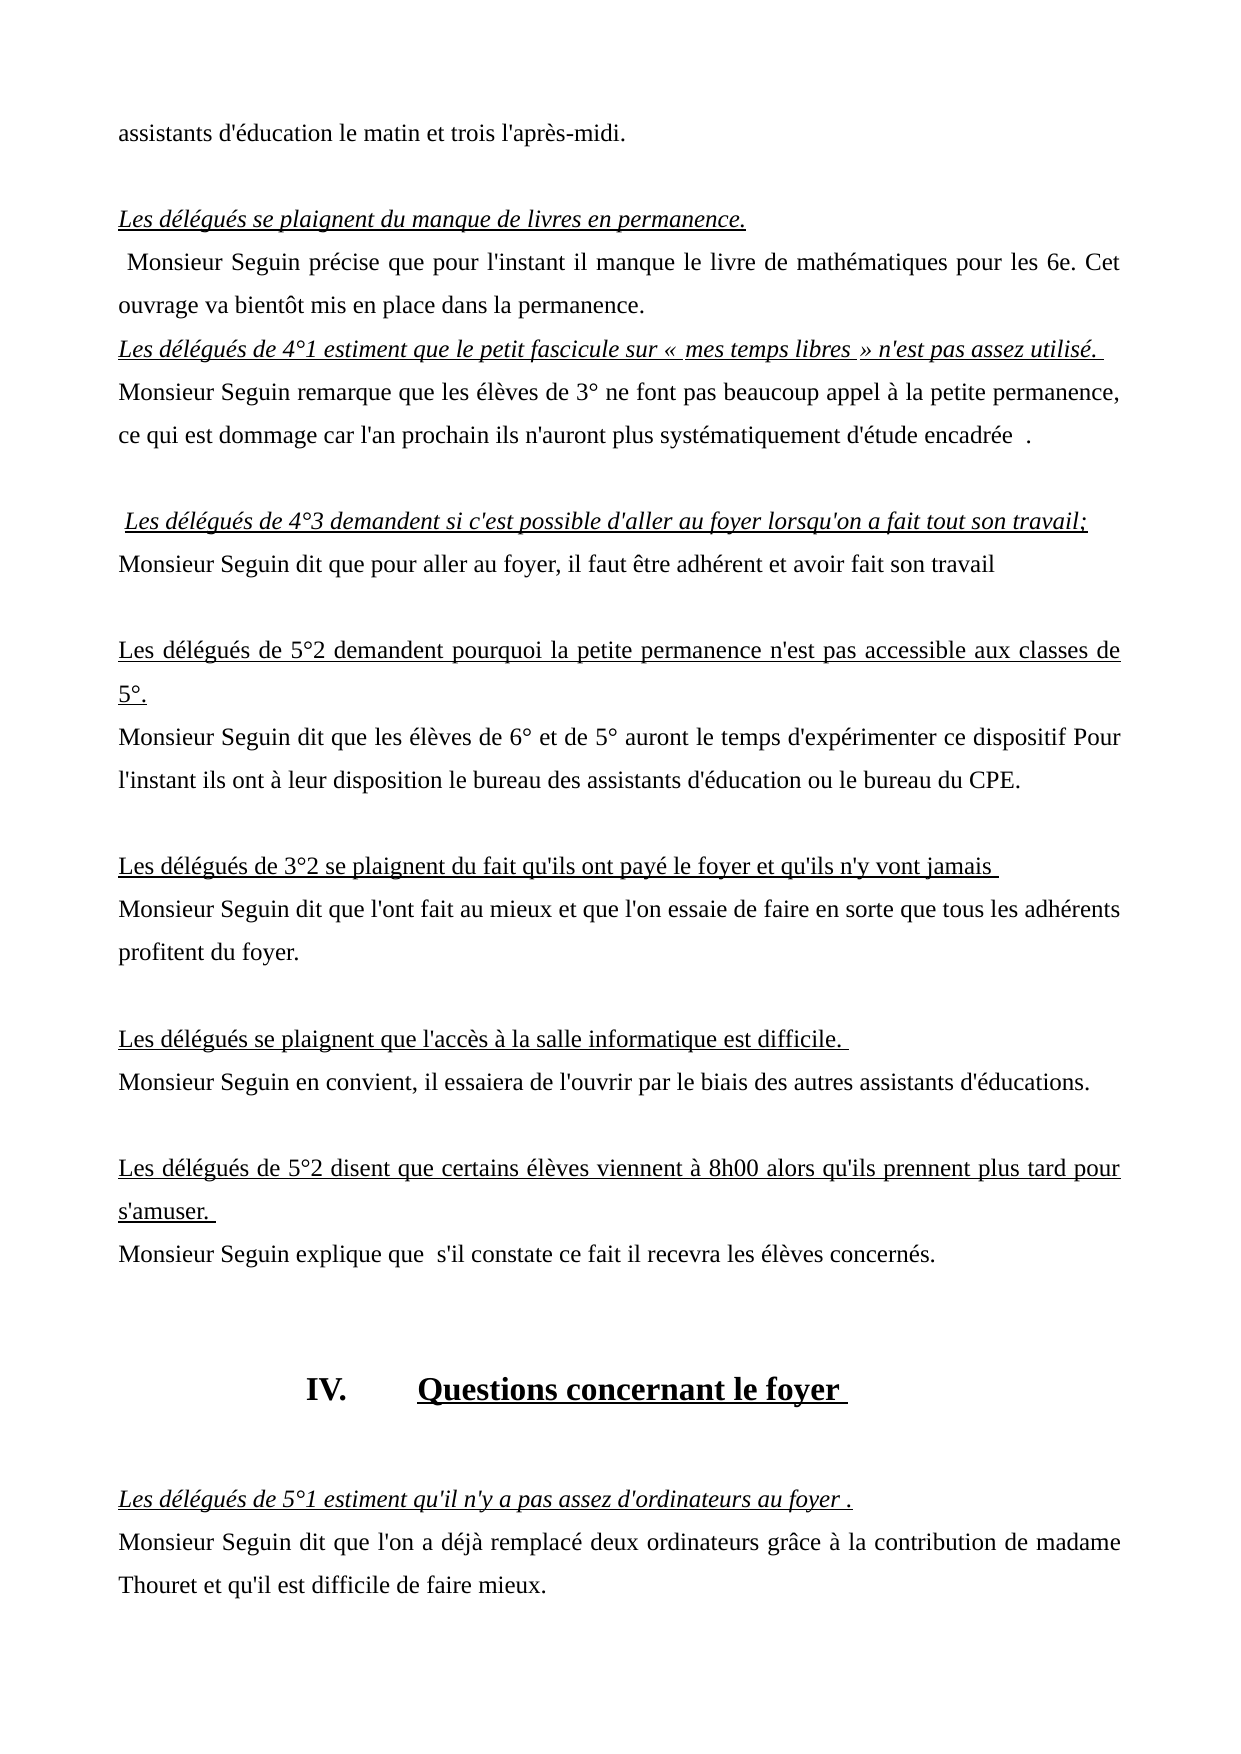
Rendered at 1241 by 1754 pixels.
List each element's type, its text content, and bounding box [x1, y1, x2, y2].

text Les délégués de 4°3 demandent si c'est possible d'aller au foyer lorsqu'on a fait tout son travail; [118, 506, 1122, 535]
text Monsieur Seguin remarque que les élèves de 3° ne font pas beaucoup appel à la petite permanence, ce qui est dommage car l'an prochain ils n'auront plus systématiquement d'étude encadrée . [118, 377, 1122, 449]
text Monsieur Seguin dit que l'on a déjà remplacé deux ordinateurs grâce à la contribution de madame Thouret et qu'il est difficile de faire mieux. [118, 1527, 1122, 1599]
text Monsieur Seguin précise que pour l'instant il manque le livre de mathématiques pour les 6e. Cet ouvrage va bientôt mis en place dans la permanence. [118, 247, 1122, 319]
text Les délégués de 5°2 disent que certains élèves viennent à 8h00 alors qu'ils prennent plus tard pour s'amuser. [118, 1153, 1122, 1225]
text Monsieur Seguin dit que l'ont fait au mieux et que l'on essaie de faire en sorte que tous les adhérents profitent du foyer. [118, 894, 1122, 966]
text Monsieur Seguin dit que les élèves de 6° et de 5° auront le temps d'expérimenter ce dispositif Pour l'instant ils ont à leur disposition le bureau des assistants d'éducation ou le bureau du CPE. [118, 722, 1122, 794]
text Les délégués de 3°2 se plaignent du fait qu'ils ont payé le foyer et qu'ils n'y vont jamais [118, 851, 1122, 880]
text Les délégués de 5°2 demandent pourquoi la petite permanence n'est pas accessible aux classes de 5°. [118, 636, 1122, 707]
text Monsieur Seguin dit que pour aller au foyer, il faut être adhérent et avoir fait son travail [118, 549, 1122, 578]
text Les délégués de 5°1 estiment qu'il n'y a pas assez d'ordinateurs au foyer . [118, 1484, 1122, 1512]
list Questions concernant le foyer [306, 1369, 1122, 1407]
text Les délégués se plaignent que l'accès à la salle informatique est difficile. [118, 1024, 1122, 1052]
text Les délégués se plaignent du manque de livres en permanence. [118, 204, 1122, 233]
text Monsieur Seguin explique que s'il constate ce fait il recevra les élèves concernés. [118, 1239, 1122, 1268]
text Les délégués de 4°1 estiment que le petit fascicule sur « mes temps libres » n'est pas assez utilisé. [118, 334, 1122, 362]
text assistants d'éducation le matin et trois l'après-midi. [118, 118, 1122, 147]
text Monsieur Seguin en convient, il essaiera de l'ouvrir par le biais des autres assistants d'éducations. [118, 1067, 1122, 1096]
